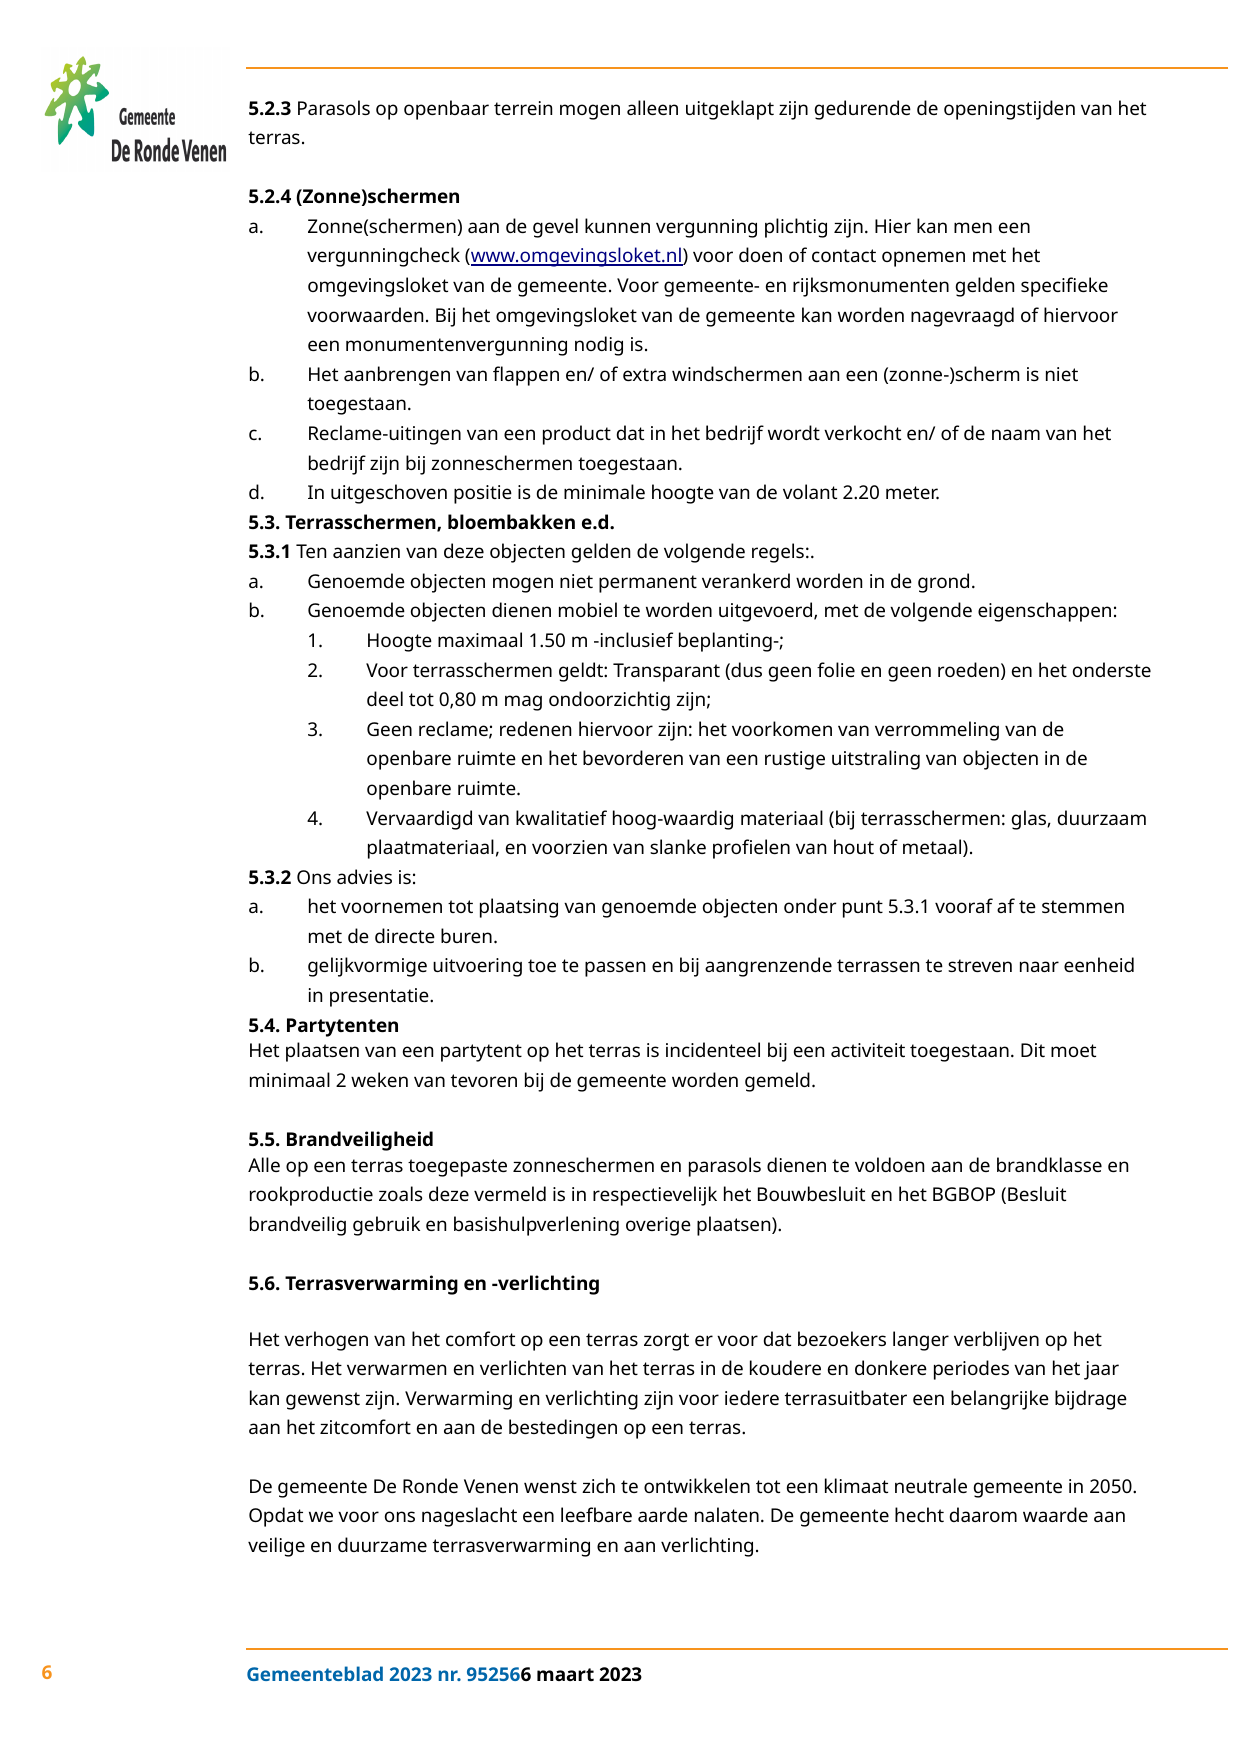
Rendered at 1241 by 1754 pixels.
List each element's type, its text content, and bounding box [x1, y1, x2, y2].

text 5.3.2 Ons advies is: [248, 864, 1152, 890]
text 5.4. Partytenten [248, 1012, 1152, 1038]
text 5.2.4 (Zonne)schermen [248, 183, 1152, 209]
text 5.5. Brandveiligheid [248, 1126, 1152, 1152]
text Alle op een terras toegepaste zonneschermen en parasols dienen te voldoen aan de brandklasse en rookproductie zoals deze vermeld is in respectievelijk het Bouwbesluit en het BGBOP (Besluit brandveilig gebruik en basishulpverlening overige plaatsen). [248, 1152, 1152, 1237]
list In uitgeschoven positie is de minimale hoogte van de volant 2.20 meter. [248, 479, 1152, 505]
list Vervaardigd van kwalitatief hoog-waardig materiaal (bij terrasschermen: glas, duurzaam plaatmateriaal, en voorzien van slanke profielen van hout of metaal). [307, 805, 1152, 860]
text 5.3. Terrasschermen, bloembakken e.d. [248, 509, 1152, 535]
list Genoemde objecten mogen niet permanent verankerd worden in de grond. [248, 568, 1152, 594]
text 5.2.3 Parasols op openbaar terrein mogen alleen uitgeklapt zijn gedurende de openingstijden van het terras. [248, 95, 1152, 150]
text De gemeente De Ronde Venen wenst zich te ontwikkelen tot een klimaat neutrale gemeente in 2050. Opdat we voor ons nageslacht een leefbare aarde nalaten. De gemeente hecht daarom waarde aan veilige en duurzame terrasverwarming en aan verlichting. [248, 1473, 1152, 1558]
list Het aanbrengen van flappen en/ of extra windschermen aan een (zonne-)scherm is niet toegestaan. [248, 361, 1152, 416]
list Reclame-uitingen van een product dat in het bedrijf wordt verkocht en/ of de naam van het bedrijf zijn bij zonneschermen toegestaan. [248, 420, 1152, 476]
text Het plaatsen van een partytent op het terras is incidenteel bij een activiteit toegestaan. Dit moet minimaal 2 weken van tevoren bij de gemeente worden gemeld. [248, 1038, 1152, 1093]
text 5.3.1 Ten aanzien van deze objecten gelden de volgende regels:. [248, 538, 1152, 564]
list Voor terrasschermen geldt: Transparant (dus geen folie en geen roeden) en het onderste deel tot 0,80 m mag ondoorzichtig zijn; [307, 657, 1152, 712]
list het voornemen tot plaatsing van genoemde objecten onder punt 5.3.1 vooraf af te stemmen met de directe buren. [248, 893, 1152, 949]
table_header Het verhogen van het comfort op een terras zorgt er voor dat bezoekers langer verblijven op het terras. Het verwarmen en verlichten van het terras in de koudere en donkere periodes van het jaar kan gewenst zijn. Verwarming en verlichting zijn voor iedere terrasuitbater een belangrijke bijdrage aan het zitcomfort en aan de bestedingen op een terras. [248, 1326, 1152, 1440]
list Zonne(schermen) aan de gevel kunnen vergunning plichtig zijn. Hier kan men een vergunningcheck (www.omgevingsloket.nl) voor doen of contact opnemen met het omgevingsloket van de gemeente. Voor gemeente- en rijksmonumenten gelden specifieke voorwaarden. Bij het omgevingsloket van de gemeente kan worden nagevraagd of hiervoor een monumentenvergunning nodig is. [248, 213, 1152, 357]
list Geen reclame; redenen hiervoor zijn: het voorkomen van verrommeling van de openbare ruimte en het bevorderen van een rustige uitstraling van objecten in de openbare ruimte. [307, 716, 1152, 801]
list Genoemde objecten dienen mobiel te worden uitgevoerd, met de volgende eigenschappen: [248, 598, 1152, 623]
list gelijkvormige uitvoering toe te passen en bij aangrenzende terrassen te streven naar eenheid in presentatie. [248, 953, 1152, 1008]
picture [41, 47, 231, 172]
list Hoogte maximaal 1.50 m -inclusief beplanting-; [307, 627, 1152, 653]
text 5.6. Terrasverwarming en -verlichting [248, 1270, 1152, 1296]
